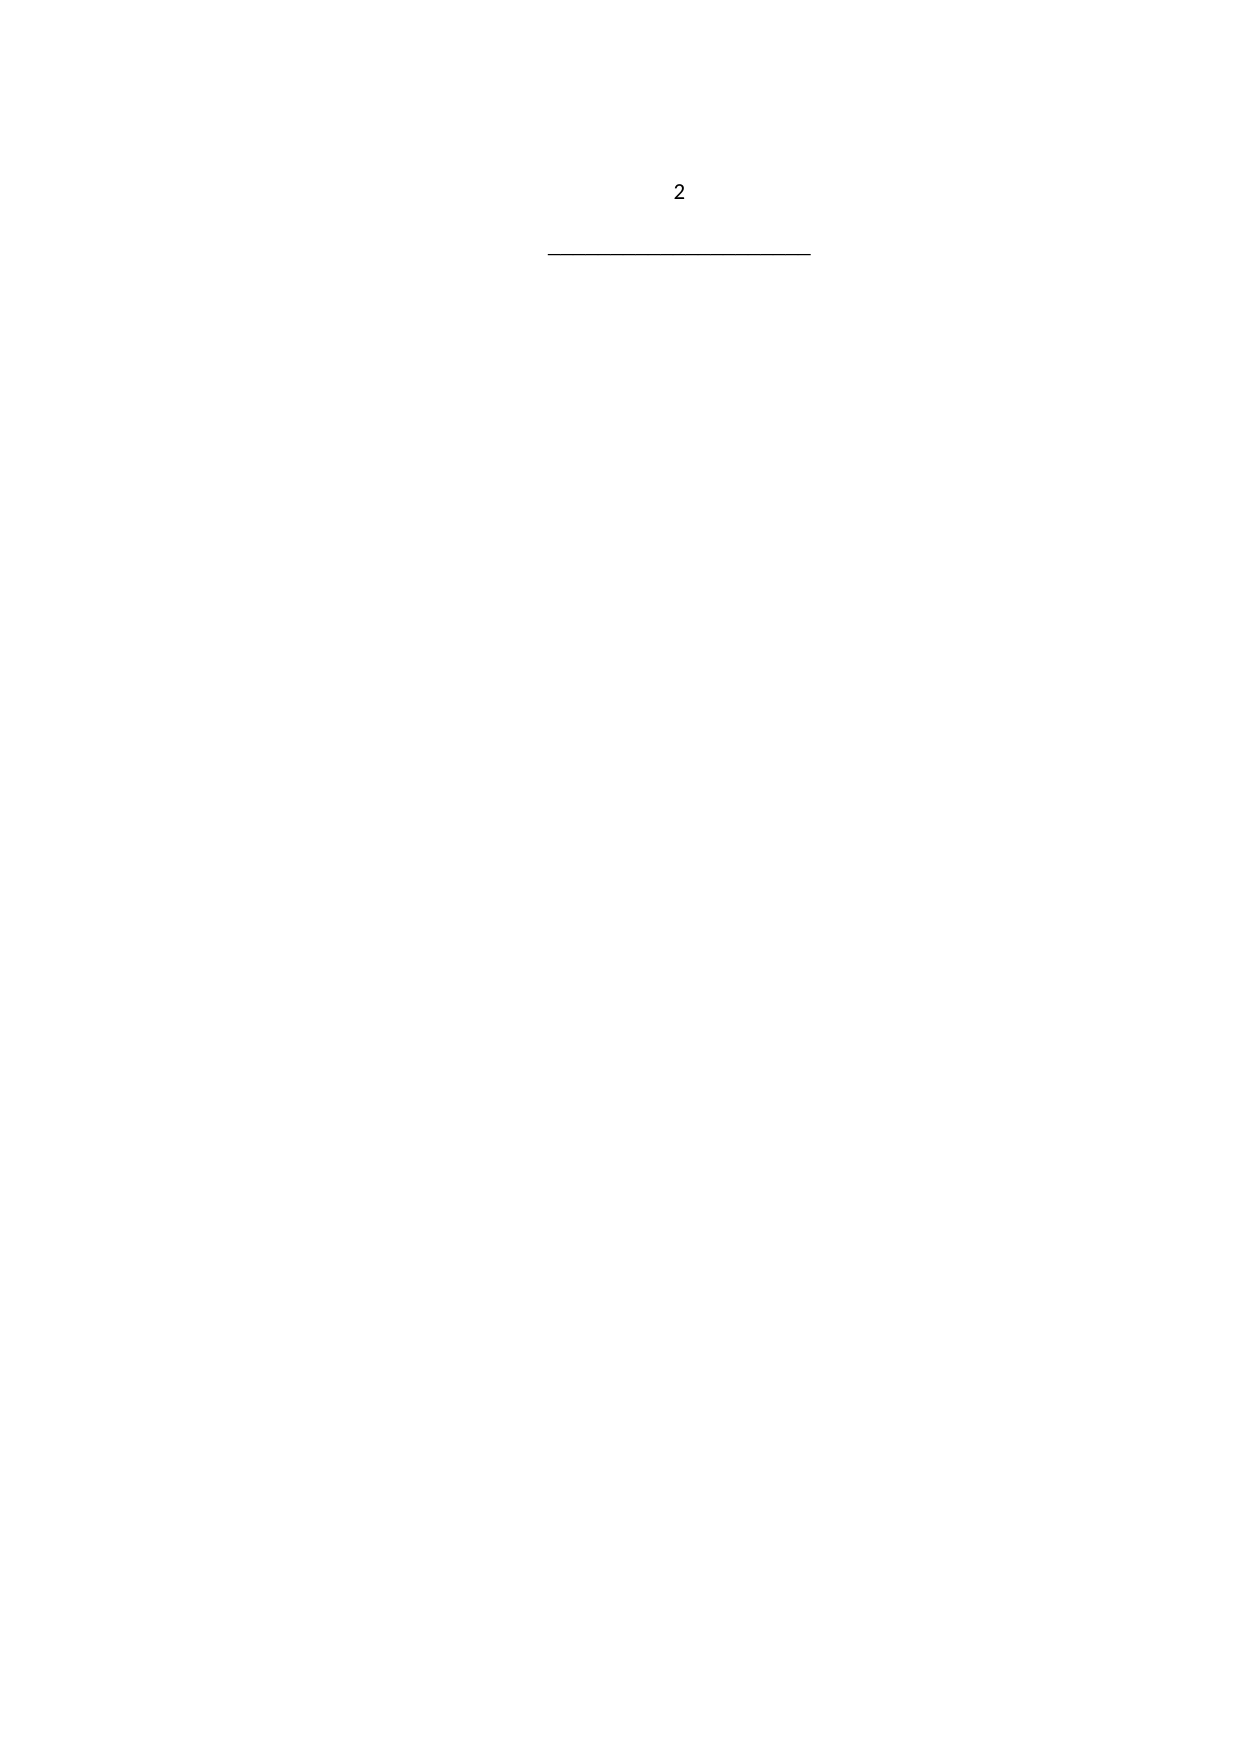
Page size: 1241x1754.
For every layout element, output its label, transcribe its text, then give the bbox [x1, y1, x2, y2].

text _____________________ [177, 229, 1181, 258]
